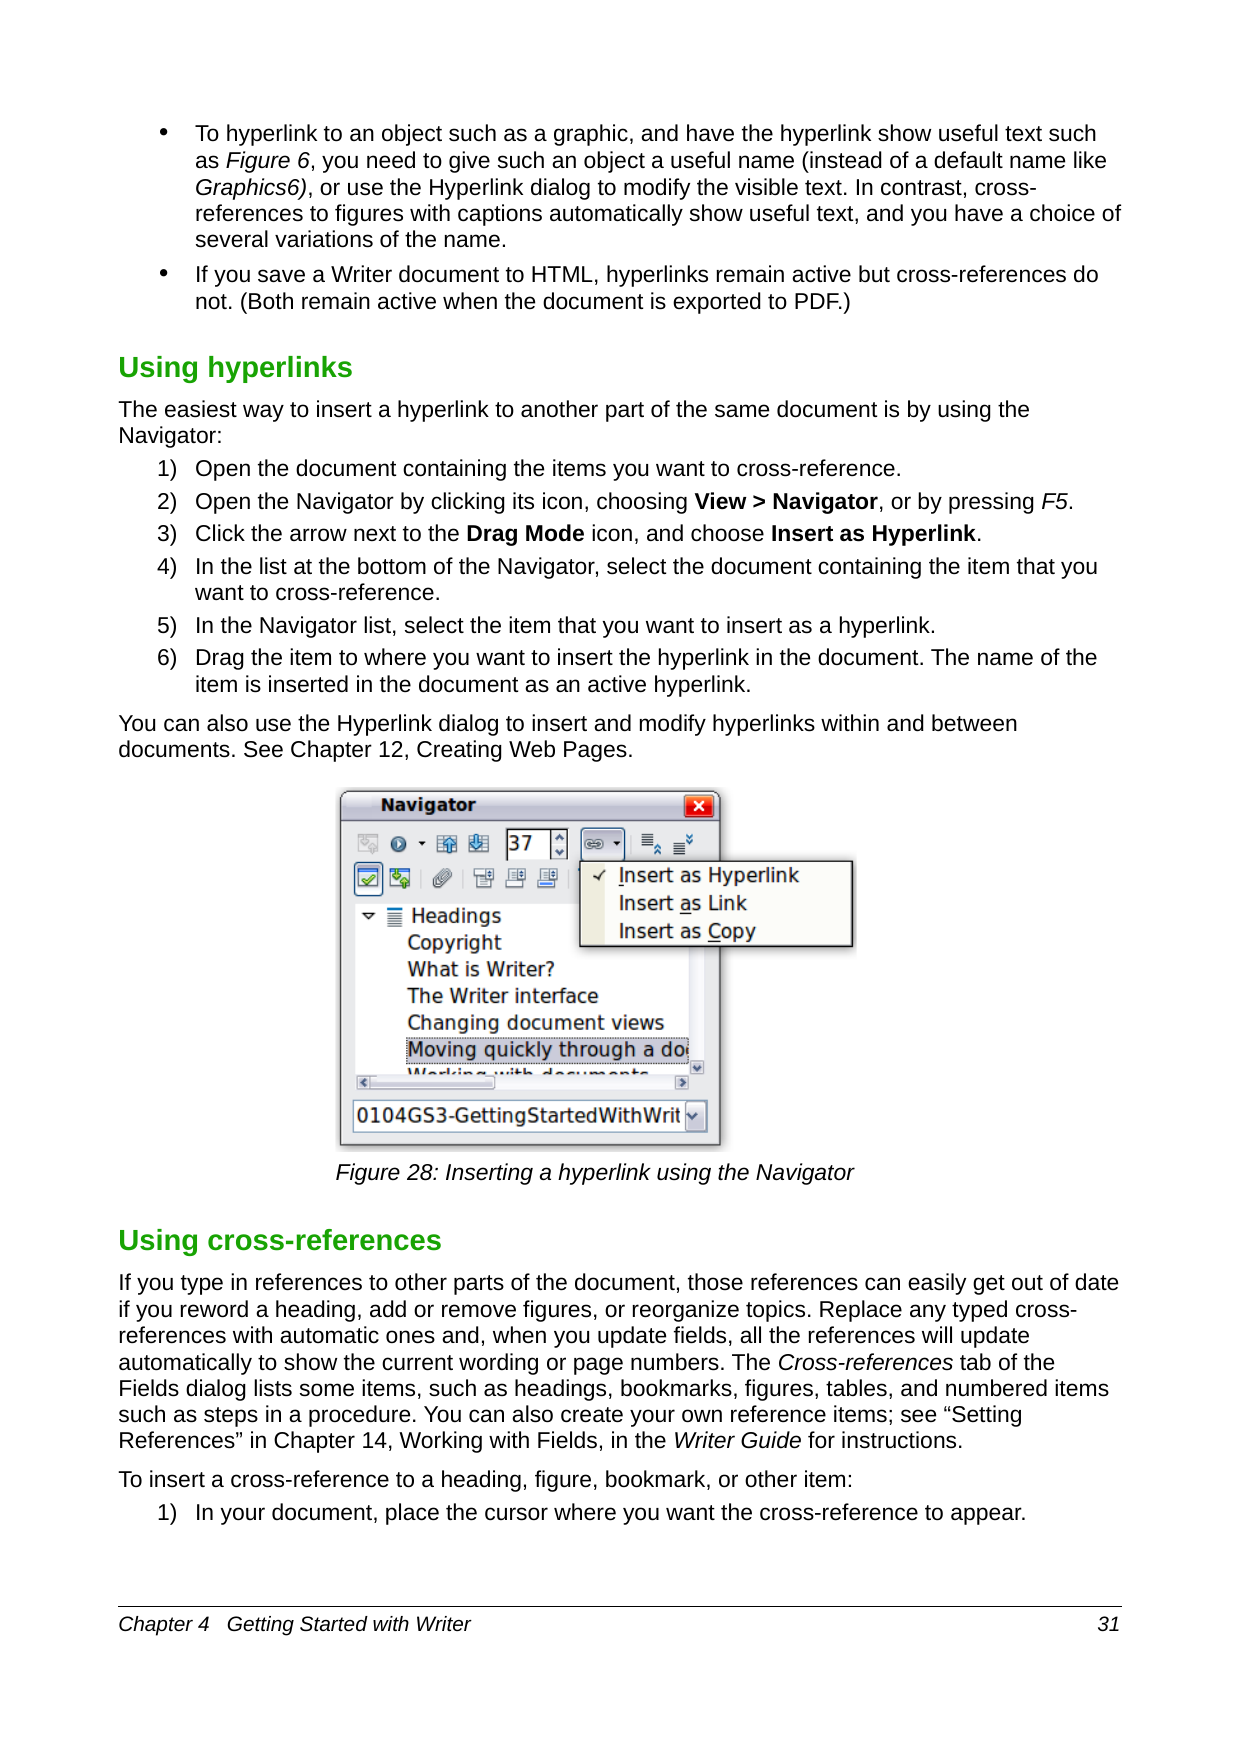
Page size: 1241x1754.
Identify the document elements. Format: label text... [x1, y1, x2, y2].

text Figure 28: Inserting a hyperlink using the Navigator [335, 1158, 905, 1185]
list In the Navigator list, select the item that you want to insert as a hyperlink. [177, 612, 1122, 638]
subtitle Using hyperlinks [118, 350, 1122, 383]
text You can also use the Hyperlink dialog to insert and modify hyperlinks within and between documents. See Chapter 12, Creating Web Pages. [118, 709, 1122, 762]
picture [335, 787, 857, 1152]
list If you save a Writer document to HTML, hyperlinks remain active but cross-references do not. (Both remain active when the document is exported to PDF.) [156, 259, 1122, 314]
list To insert a cross-reference to a heading, figure, bookmark, or other item: [118, 1466, 1122, 1493]
list Click the arrow next to the Drag Mode icon, and choose Insert as Hyperlink. [177, 520, 1122, 547]
list In your document, place the cursor where you want the cross-reference to appear. [177, 1499, 1122, 1526]
list Drag the item to where you want to insert the hyperlink in the document. The name of the item is inserted in the document as an active hyperlink. [177, 644, 1122, 697]
list In the list at the bottom of the Navigator, select the document containing the item that you want to cross-reference. [177, 553, 1122, 606]
text If you type in references to other parts of the document, those references can easily get out of date if you reword a heading, add or remove figures, or reorganize topics. Replace any typed cross-references with automatic ones and, when you update fields, all the references will update automatically to show the current wording or page numbers. The Cross-references tab of the Fields dialog lists some items, such as headings, bookmarks, figures, tables, and numbered items such as steps in a procedure. You can also create your own reference items; see “Setting References” in Chapter 14, Working with Fields, in the Writer Guide for instructions. [118, 1269, 1122, 1454]
list The easiest way to insert a hyperlink to another part of the same document is by using the Navigator: [118, 396, 1122, 448]
list Open the Navigator by clicking its icon, choosing View > Navigator, or by pressing F5. [177, 488, 1122, 514]
subtitle Using cross-references [118, 1223, 1122, 1257]
list To hyperlink to an object such as a graphic, and have the hyperlink show useful text such as Figure 6, you need to give such an object a useful name (instead of a default name like Graphics6), or use the Hyperlink dialog to modify the visible text. In contrast, cross-references to figures with captions automatically show useful text, and you have a choice of several variations of the name. [156, 118, 1122, 253]
list Open the document containing the items you want to cross-reference. [177, 455, 1122, 481]
